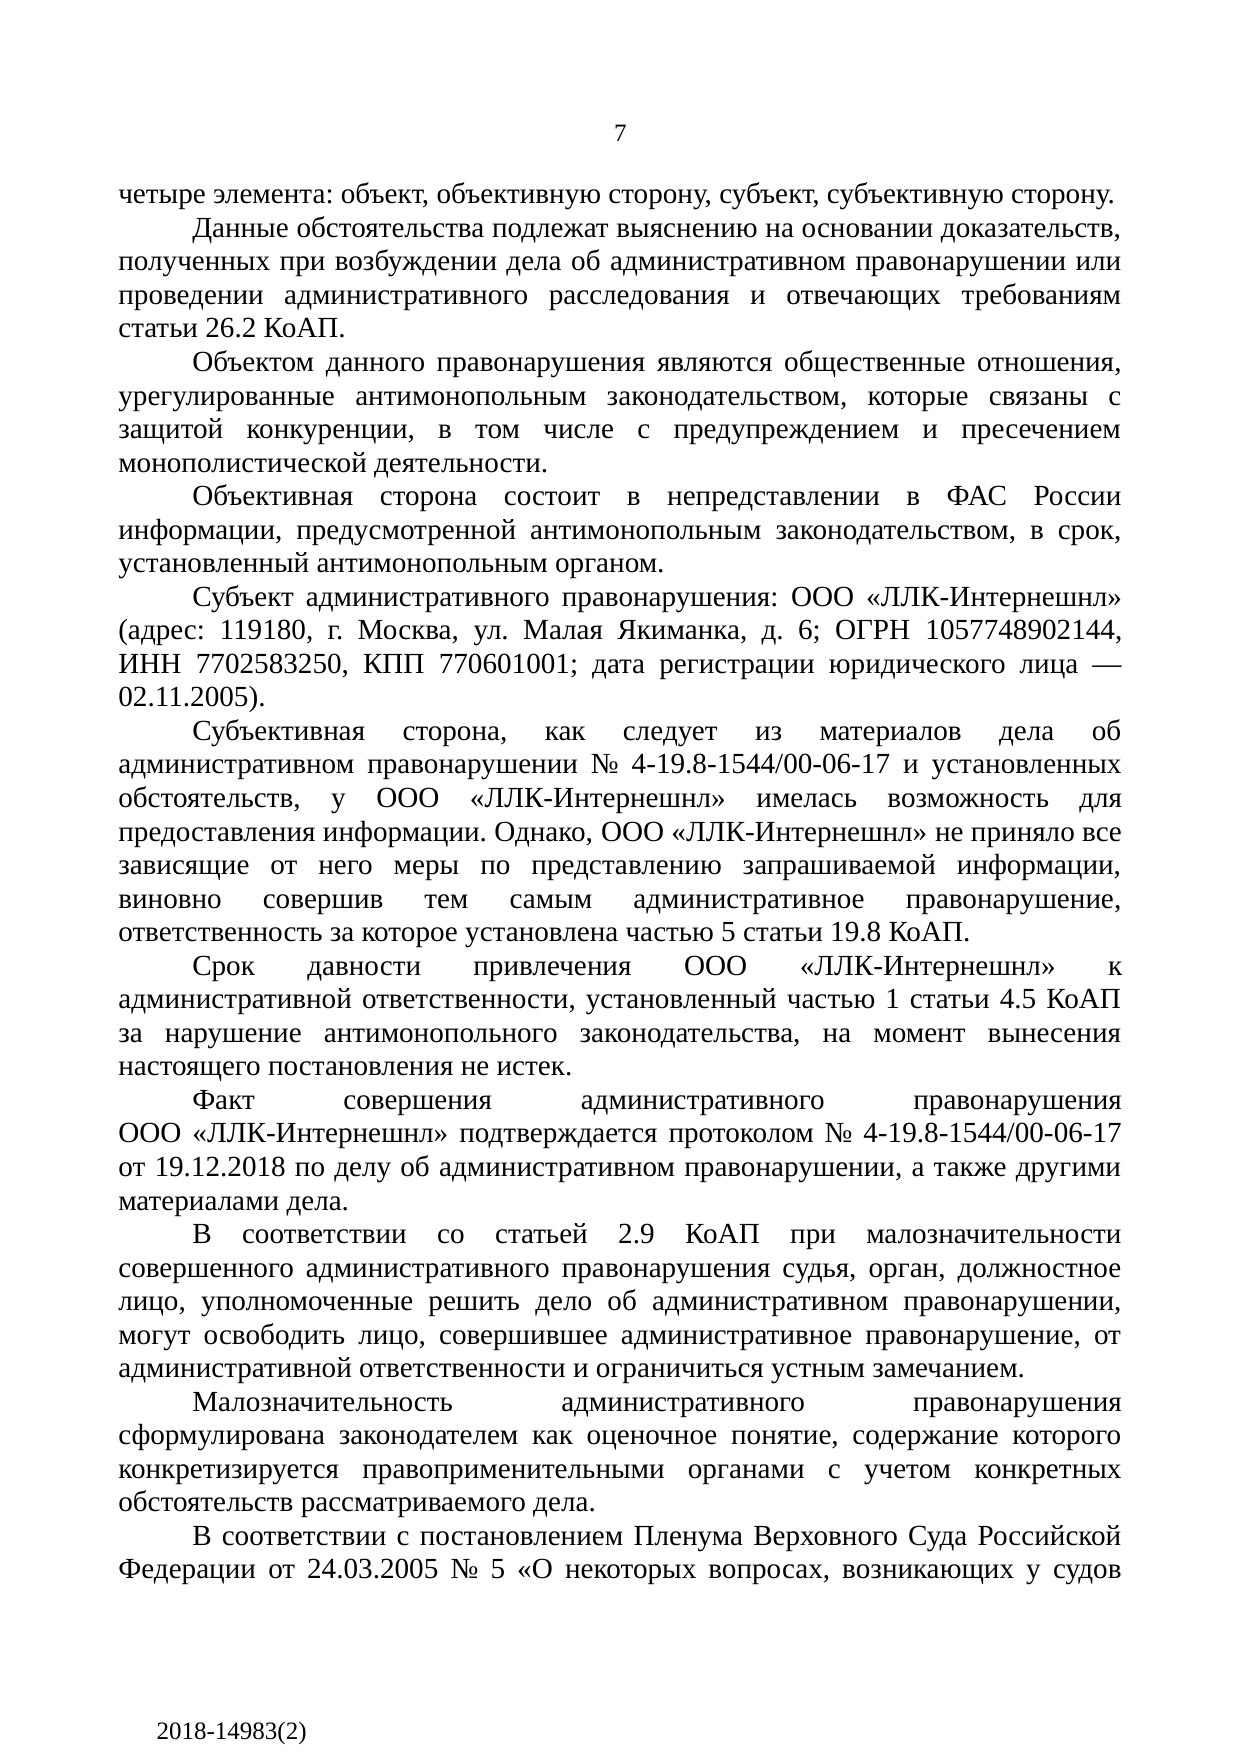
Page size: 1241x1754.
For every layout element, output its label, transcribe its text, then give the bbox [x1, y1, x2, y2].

text Срок давности привлечения ООО «ЛЛК-Интернешнл» к административной ответственности, установленный частью 1 статьи 4.5 КоАП за нарушение антимонопольного законодательства, на момент вынесения настоящего постановления не истек. [118, 948, 1122, 1082]
text Объективная сторона состоит в непредставлении в ФАС России информации, предусмотренной антимонопольным законодательством, в срок, установленный антимонопольным органом. [118, 478, 1122, 579]
text Данные обстоятельства подлежат выяснению на основании доказательств, полученных при возбуждении дела об административном правонарушении или проведении административного расследования и отвечающих требованиям статьи 26.2 КоАП. [118, 210, 1122, 344]
text В соответствии со статьей 2.9 КоАП при малозначительности совершенного административного правонарушения судья, орган, должностное лицо, уполномоченные решить дело об административном правонарушении, могут освободить лицо, совершившее административное правонарушение, от административной ответственности и ограничиться устным замечанием. [118, 1216, 1122, 1384]
text Малозначительность административного правонарушения сформулирована законодателем как оценочное понятие, содержание которого конкретизируется правоприменительными органами с учетом конкретных обстоятельств рассматриваемого дела. [118, 1384, 1122, 1518]
text четыре элемента: объект, объективную сторону, субъект, субъективную сторону. [118, 176, 1122, 210]
text Факт совершения административного правонарушения ООО «ЛЛК-Интернешнл» подтверждается протоколом № 4-19.8-1544/00-06-17 от 19.12.2018 по делу об административном правонарушении, а также другими материалами дела. [118, 1082, 1122, 1216]
text В соответствии с постановлением Пленума Верховного Суда Российской Федерации от 24.03.2005 № 5 «О некоторых вопросах, возникающих у судов [118, 1518, 1122, 1585]
text Объектом данного правонарушения являются общественные отношения, урегулированные антимонопольным законодательством, которые связаны с защитой конкуренции, в том числе с предупреждением и пресечением монополистической деятельности. [118, 344, 1122, 478]
text Субъект административного правонарушения: ООО «ЛЛК-Интернешнл» (адрес: 119180, г. Москва, ул. Малая Якиманка, д. 6; ОГРН 1057748902144, ИНН 7702583250, КПП 770601001; дата регистрации юридического лица — 02.11.2005). [118, 579, 1122, 713]
text Субъективная сторона, как следует из материалов дела об административном правонарушении № 4-19.8-1544/00-06-17 и установленных обстоятельств, у ООО «ЛЛК-Интернешнл» имелась возможность для предоставления информации. Однако, ООО «ЛЛК-Интернешнл» не приняло все зависящие от него меры по представлению запрашиваемой информации, виновно совершив тем самым административное правонарушение, ответственность за которое установлена частью 5 статьи 19.8 КоАП. [118, 713, 1122, 948]
